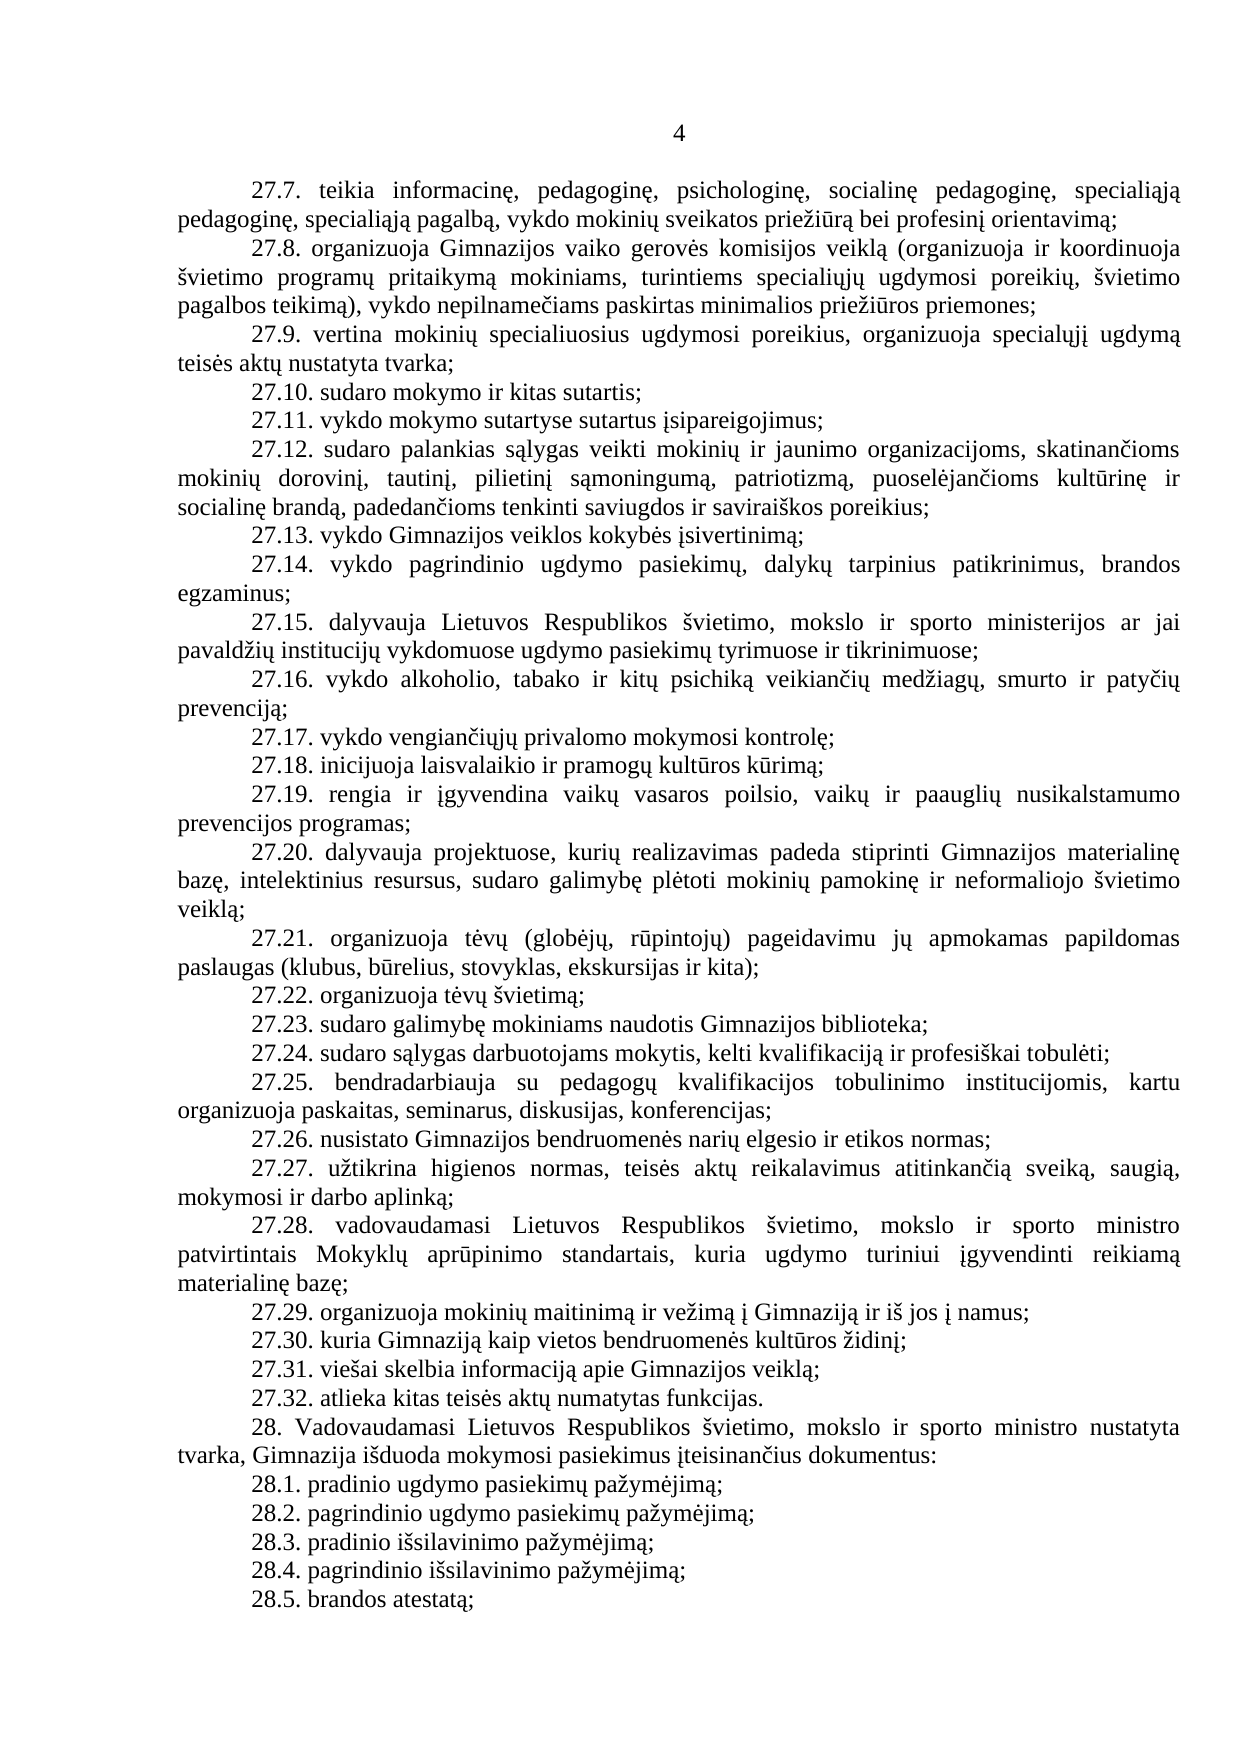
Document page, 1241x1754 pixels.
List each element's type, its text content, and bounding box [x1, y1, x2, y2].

text 28.4. pagrindinio išsilavinimo pažymėjimą; [177, 1556, 1181, 1584]
text 27.30. kuria Gimnaziją kaip vietos bendruomenės kultūros židinį; [177, 1326, 1181, 1354]
text 27.29. organizuoja mokinių maitinimą ir vežimą į Gimnaziją ir iš jos į namus; [177, 1297, 1181, 1326]
text 27.31. viešai skelbia informaciją apie Gimnazijos veiklą; [177, 1354, 1181, 1383]
text 27.13. vykdo Gimnazijos veiklos kokybės įsivertinimą; [177, 521, 1181, 549]
text 28. Vadovaudamasi Lietuvos Respublikos švietimo, mokslo ir sporto ministro nustatyta tvarka, Gimnazija išduoda mokymosi pasiekimus įteisinančius dokumentus: [177, 1412, 1181, 1469]
text 27.11. vykdo mokymo sutartyse sutartus įsipareigojimus; [177, 406, 1181, 434]
text 27.20. dalyvauja projektuose, kurių realizavimas padeda stiprinti Gimnazijos materialinę bazę, intelektinius resursus, sudaro galimybę plėtoti mokinių pamokinę ir neformaliojo švietimo veiklą; [177, 837, 1181, 923]
text 28.1. pradinio ugdymo pasiekimų pažymėjimą; [177, 1469, 1181, 1498]
text 27.16. vykdo alkoholio, tabako ir kitų psichiką veikiančių medžiagų, smurto ir patyčių prevenciją; [177, 664, 1181, 722]
text 27.22. organizuoja tėvų švietimą; [177, 981, 1181, 1009]
text 28.2. pagrindinio ugdymo pasiekimų pažymėjimą; [177, 1498, 1181, 1527]
text 27.7. teikia informacinę, pedagoginę, psichologinę, socialinę pedagoginę, specialiąją pedagoginę, specialiąją pagalbą, vykdo mokinių sveikatos priežiūrą bei profesinį orientavimą; [177, 176, 1181, 233]
text 27.18. inicijuoja laisvalaikio ir pramogų kultūros kūrimą; [177, 751, 1181, 779]
text 27.12. sudaro palankias sąlygas veikti mokinių ir jaunimo organizacijoms, skatinančioms mokinių dorovinį, tautinį, pilietinį sąmoningumą, patriotizmą, puoselėjančioms kultūrinę ir socialinę brandą, padedančioms tenkinti saviugdos ir saviraiškos poreikius; [177, 434, 1181, 521]
text 28.3. pradinio išsilavinimo pažymėjimą; [177, 1527, 1181, 1556]
text 27.14. vykdo pagrindinio ugdymo pasiekimų, dalykų tarpinius patikrinimus, brandos egzaminus; [177, 549, 1181, 607]
text 27.27. užtikrina higienos normas, teisės aktų reikalavimus atitinkančią sveiką, saugią, mokymosi ir darbo aplinką; [177, 1153, 1181, 1211]
text 28.5. brandos atestatą; [177, 1584, 1181, 1613]
text 27.32. atlieka kitas teisės aktų numatytas funkcijas. [177, 1383, 1181, 1412]
text 27.17. vykdo vengiančiųjų privalomo mokymosi kontrolę; [177, 722, 1181, 751]
text 27.24. sudaro sąlygas darbuotojams mokytis, kelti kvalifikaciją ir profesiškai tobulėti; [177, 1038, 1181, 1067]
text 27.23. sudaro galimybę mokiniams naudotis Gimnazijos biblioteka; [177, 1009, 1181, 1038]
text 27.28. vadovaudamasi Lietuvos Respublikos švietimo, mokslo ir sporto ministro patvirtintais Mokyklų aprūpinimo standartais, kuria ugdymo turiniui įgyvendinti reikiamą materialinę bazę; [177, 1211, 1181, 1297]
text 27.19. rengia ir įgyvendina vaikų vasaros poilsio, vaikų ir paauglių nusikalstamumo prevencijos programas; [177, 779, 1181, 837]
text 27.15. dalyvauja Lietuvos Respublikos švietimo, mokslo ir sporto ministerijos ar jai pavaldžių institucijų vykdomuose ugdymo pasiekimų tyrimuose ir tikrinimuose; [177, 607, 1181, 664]
text 27.21. organizuoja tėvų (globėjų, rūpintojų) pageidavimu jų apmokamas papildomas paslaugas (klubus, būrelius, stovyklas, ekskursijas ir kita); [177, 923, 1181, 981]
text 27.9. vertina mokinių specialiuosius ugdymosi poreikius, organizuoja specialųjį ugdymą teisės aktų nustatyta tvarka; [177, 319, 1181, 377]
text 27.25. bendradarbiauja su pedagogų kvalifikacijos tobulinimo institucijomis, kartu organizuoja paskaitas, seminarus, diskusijas, konferencijas; [177, 1067, 1181, 1124]
text 27.10. sudaro mokymo ir kitas sutartis; [177, 377, 1181, 406]
text 27.26. nusistato Gimnazijos bendruomenės narių elgesio ir etikos normas; [177, 1124, 1181, 1153]
text 27.8. organizuoja Gimnazijos vaiko gerovės komisijos veiklą (organizuoja ir koordinuoja švietimo programų pritaikymą mokiniams, turintiems specialiųjų ugdymosi poreikių, švietimo pagalbos teikimą), vykdo nepilnamečiams paskirtas minimalios priežiūros priemones; [177, 233, 1181, 319]
